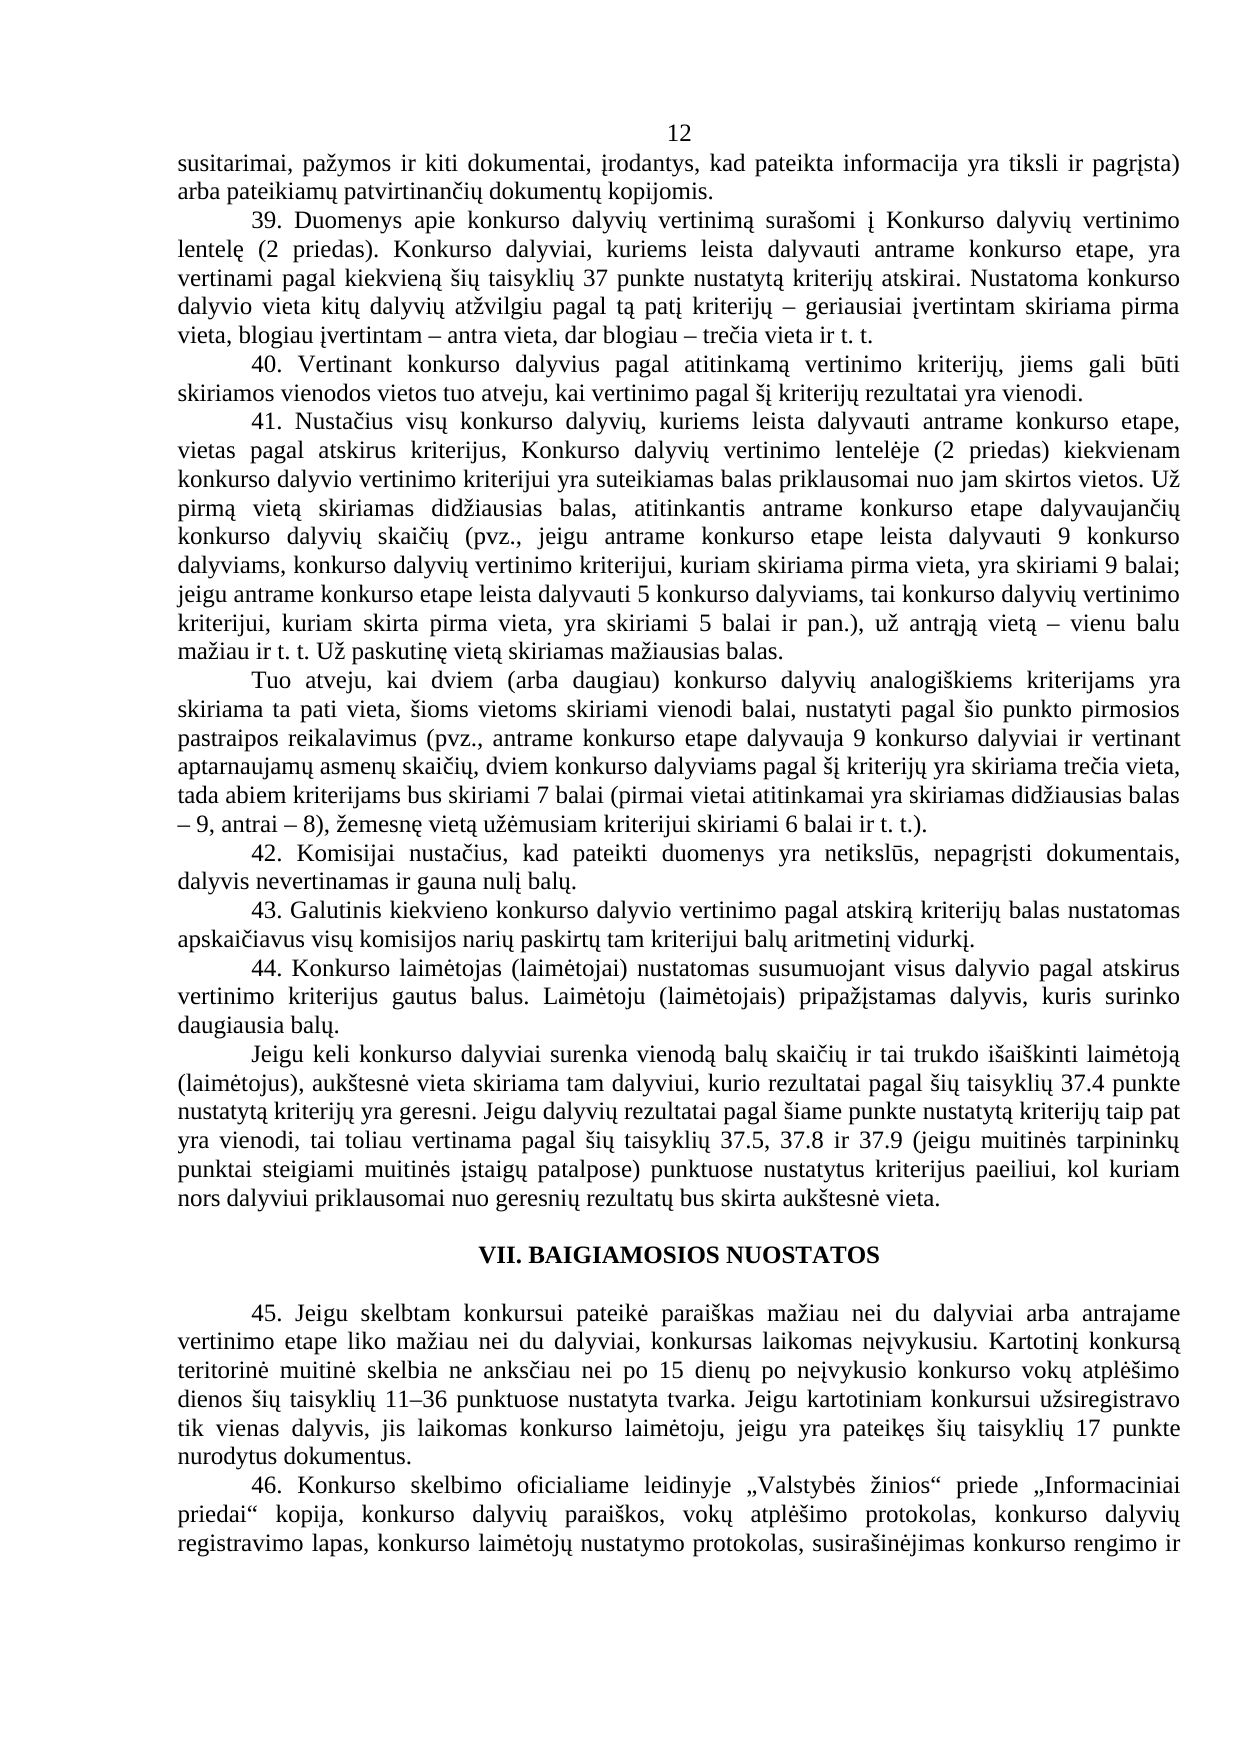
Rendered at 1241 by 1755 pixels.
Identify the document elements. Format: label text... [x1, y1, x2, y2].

text 44. Konkurso laimėtojas (laimėtojai) nustatomas susumuojant visus dalyvio pagal atskirus vertinimo kriterijus gautus balus. Laimėtoju (laimėtojais) pripažįstamas dalyvis, kuris surinko daugiausia balų. [177, 953, 1181, 1039]
text susitarimai, pažymos ir kiti dokumentai, įrodantys, kad pateikta informacija yra tiksli ir pagrįsta) arba pateikiamų patvirtinančių dokumentų kopijomis. [177, 148, 1181, 205]
text 40. Vertinant konkurso dalyvius pagal atitinkamą vertinimo kriterijų, jiems gali būti skiriamos vienodos vietos tuo atveju, kai vertinimo pagal šį kriterijų rezultatai yra vienodi. [177, 349, 1181, 406]
text 45. Jeigu skelbtam konkursui pateikė paraiškas mažiau nei du dalyviai arba antrajame vertinimo etape liko mažiau nei du dalyviai, konkursas laikomas neįvykusiu. Kartotinį konkursą teritorinė muitinė skelbia ne anksčiau nei po 15 dienų po neįvykusio konkurso vokų atplėšimo dienos šių taisyklių 11–36 punktuose nustatyta tvarka. Jeigu kartotiniam konkursui užsiregistravo tik vienas dalyvis, jis laikomas konkurso laimėtoju, jeigu yra pateikęs šių taisyklių 17 punkte nurodytus dokumentus. [177, 1298, 1181, 1470]
text Tuo atveju, kai dviem (arba daugiau) konkurso dalyvių analogiškiems kriterijams yra skiriama ta pati vieta, šioms vietoms skiriami vienodi balai, nustatyti pagal šio punkto pirmosios pastraipos reikalavimus (pvz., antrame konkurso etape dalyvauja 9 konkurso dalyviai ir vertinant aptarnaujamų asmenų skaičių, dviem konkurso dalyviams pagal šį kriterijų yra skiriama trečia vieta, tada abiem kriterijams bus skiriami 7 balai (pirmai vietai atitinkamai yra skiriamas didžiausias balas – 9, antrai – 8), žemesnę vietą užėmusiam kriterijui skiriami 6 balai ir t. t.). [177, 665, 1181, 838]
text 39. Duomenys apie konkurso dalyvių vertinimą surašomi į Konkurso dalyvių vertinimo lentelę (2 priedas). Konkurso dalyviai, kuriems leista dalyvauti antrame konkurso etape, yra vertinami pagal kiekvieną šių taisyklių 37 punkte nustatytą kriterijų atskirai. Nustatoma konkurso dalyvio vieta kitų dalyvių atžvilgiu pagal tą patį kriterijų – geriausiai įvertintam skiriama pirma vieta, blogiau įvertintam – antra vieta, dar blogiau – trečia vieta ir t. t. [177, 205, 1181, 349]
text 46. Konkurso skelbimo oficialiame leidinyje „Valstybės žinios“ priede „Informaciniai priedai“ kopija, konkurso dalyvių paraiškos, vokų atplėšimo protokolas, konkurso dalyvių registravimo lapas, konkurso laimėtojų nustatymo protokolas, susirašinėjimas konkurso rengimo ir [177, 1470, 1181, 1556]
text 42. Komisijai nustačius, kad pateikti duomenys yra netikslūs, nepagrįsti dokumentais, dalyvis nevertinamas ir gauna nulį balų. [177, 838, 1181, 895]
text Jeigu keli konkurso dalyviai surenka vienodą balų skaičių ir tai trukdo išaiškinti laimėtoją (laimėtojus), aukštesnė vieta skiriama tam dalyviui, kurio rezultatai pagal šių taisyklių 37.4 punkte nustatytą kriterijų yra geresni. Jeigu dalyvių rezultatai pagal šiame punkte nustatytą kriterijų taip pat yra vienodi, tai toliau vertinama pagal šių taisyklių 37.5, 37.8 ir 37.9 (jeigu muitinės tarpininkų punktai steigiami muitinės įstaigų patalpose) punktuose nustatytus kriterijus paeiliui, kol kuriam nors dalyviui priklausomai nuo geresnių rezultatų bus skirta aukštesnė vieta. [177, 1039, 1181, 1211]
text 41. Nustačius visų konkurso dalyvių, kuriems leista dalyvauti antrame konkurso etape, vietas pagal atskirus kriterijus, Konkurso dalyvių vertinimo lentelėje (2 priedas) kiekvienam konkurso dalyvio vertinimo kriterijui yra suteikiamas balas priklausomai nuo jam skirtos vietos. Už pirmą vietą skiriamas didžiausias balas, atitinkantis antrame konkurso etape dalyvaujančių konkurso dalyvių skaičių (pvz., jeigu antrame konkurso etape leista dalyvauti 9 konkurso dalyviams, konkurso dalyvių vertinimo kriterijui, kuriam skiriama pirma vieta, yra skiriami 9 balai; jeigu antrame konkurso etape leista dalyvauti 5 konkurso dalyviams, tai konkurso dalyvių vertinimo kriterijui, kuriam skirta pirma vieta, yra skiriami 5 balai ir pan.), už antrąją vietą – vienu balu mažiau ir t. t. Už paskutinę vietą skiriamas mažiausias balas. [177, 406, 1181, 665]
text 43. Galutinis kiekvieno konkurso dalyvio vertinimo pagal atskirą kriterijų balas nustatomas apskaičiavus visų komisijos narių paskirtų tam kriterijui balų aritmetinį vidurkį. [177, 895, 1181, 953]
text VII. BAIGIAMOSIOS NUOSTATOS [177, 1240, 1181, 1269]
